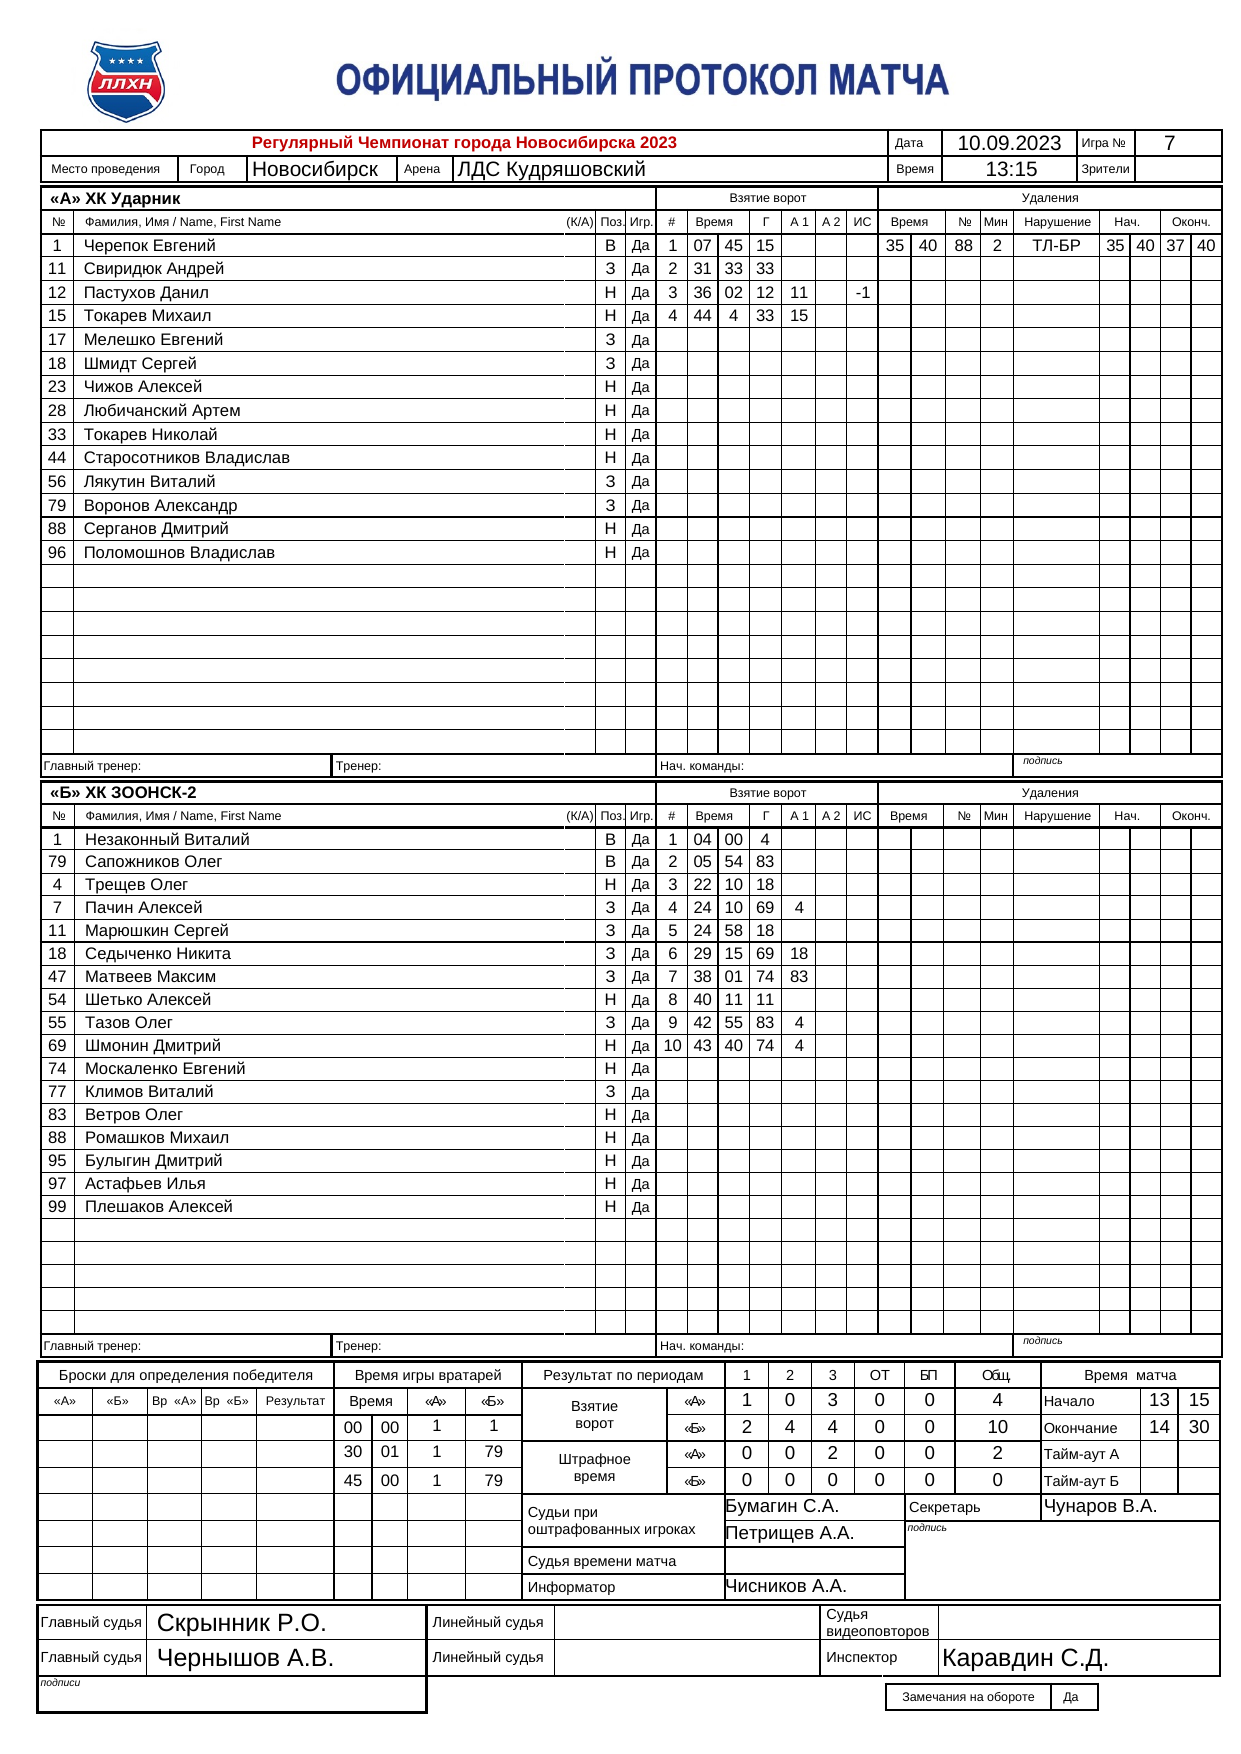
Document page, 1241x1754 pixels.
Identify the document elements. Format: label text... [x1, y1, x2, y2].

table_cell 33 [719, 257, 749, 280]
table_cell 2 [657, 850, 687, 872]
table_cell 13:15 [943, 157, 1076, 181]
table_cell [565, 1288, 595, 1310]
table_cell 44 [42, 446, 73, 469]
table_cell [847, 446, 877, 469]
table_cell [912, 1127, 943, 1149]
table_cell [1131, 920, 1160, 941]
table_cell [466, 1574, 521, 1599]
table_cell 1 [466, 1416, 521, 1440]
table_cell [1131, 966, 1160, 987]
table_cell [847, 636, 877, 658]
table_cell [1192, 1081, 1221, 1103]
table_cell [1014, 636, 1099, 658]
table_cell [750, 518, 781, 540]
table_cell 0 [769, 1468, 811, 1493]
table_cell [1131, 305, 1160, 327]
table_cell [912, 1104, 943, 1126]
table_cell [1131, 943, 1160, 964]
table_cell 2 [812, 1442, 854, 1467]
table_cell [719, 636, 749, 658]
table_cell Да [626, 1173, 655, 1195]
table_cell [782, 683, 815, 706]
table_cell 95 [42, 1150, 74, 1172]
table_cell [816, 588, 846, 611]
table_cell [42, 1288, 74, 1310]
table_cell 3 [657, 281, 687, 303]
table_cell (К/А) [565, 805, 595, 826]
table_cell [816, 1173, 846, 1195]
table_cell [912, 1219, 943, 1241]
table_cell [148, 1574, 201, 1599]
table_cell [719, 683, 749, 706]
table_cell 35 [879, 235, 910, 256]
table_cell [981, 494, 1013, 516]
table_cell [39, 1494, 92, 1520]
table_cell [1192, 399, 1221, 422]
table_cell [879, 612, 910, 634]
table_cell [944, 1012, 980, 1033]
table_cell Время [879, 805, 943, 826]
table_cell [847, 659, 877, 682]
table_cell [847, 1219, 877, 1241]
table_cell [1014, 707, 1099, 729]
table_cell [912, 707, 945, 729]
table_cell [565, 1265, 595, 1287]
table_cell # [657, 211, 687, 233]
table_cell [1141, 1468, 1177, 1493]
table_cell Оконч. [1161, 805, 1221, 826]
table_cell Н [596, 541, 625, 564]
table_cell 0 [905, 1389, 954, 1413]
table_cell [981, 874, 1013, 895]
table_cell [1192, 896, 1221, 918]
table_cell [719, 588, 749, 611]
table_cell [944, 1265, 980, 1287]
table_cell [816, 1104, 846, 1126]
table_cell [879, 541, 910, 564]
table_cell 0 [905, 1468, 954, 1493]
table_cell [1192, 1127, 1221, 1149]
table_cell [816, 989, 846, 1011]
table_cell 56 [42, 470, 73, 493]
table_cell [565, 1012, 595, 1033]
table_cell 11 [782, 281, 815, 303]
table_cell [1014, 588, 1099, 611]
table_cell 69 [750, 896, 781, 918]
table_cell [39, 1521, 92, 1546]
table_cell [912, 1150, 943, 1172]
table_header Броски для определения победителя [39, 1363, 333, 1387]
table_cell [1161, 920, 1190, 941]
table_cell [816, 470, 846, 493]
table_cell [1161, 1265, 1190, 1287]
picture [5, 28, 1179, 129]
table_cell [148, 1494, 201, 1520]
table_cell Ромашков Михаил [75, 1127, 564, 1149]
table_cell [816, 235, 846, 256]
table_cell Марюшкин Сергей [75, 920, 564, 941]
table_cell [719, 352, 749, 374]
table_cell [1161, 1311, 1190, 1333]
table_cell [657, 376, 687, 398]
table_cell Бумагин С.А. [726, 1495, 904, 1520]
table_cell [879, 376, 910, 398]
table_cell [782, 707, 815, 729]
table_cell Трещев Олег [75, 874, 564, 895]
table_cell [981, 541, 1013, 564]
table_cell [565, 1081, 595, 1103]
table_cell [1131, 1012, 1160, 1033]
table_cell [879, 588, 910, 611]
table_cell [750, 1104, 781, 1126]
table_cell [981, 1058, 1013, 1079]
table_cell Пастухов Данил [74, 281, 564, 303]
table_cell [726, 1548, 904, 1573]
table_cell [1100, 920, 1129, 941]
table_cell [879, 896, 910, 918]
table_cell [981, 989, 1013, 1011]
table_cell [1192, 494, 1221, 516]
table_cell [1192, 423, 1221, 445]
table_cell 0 [769, 1389, 811, 1413]
table_cell [719, 470, 749, 493]
table_cell [879, 1173, 910, 1195]
table_cell [39, 1416, 92, 1440]
table_cell [1131, 612, 1160, 634]
table_cell [847, 896, 877, 918]
table_cell [816, 920, 846, 941]
table_cell [912, 943, 943, 964]
table_cell [782, 1196, 815, 1218]
table_cell [847, 1311, 877, 1333]
table_cell [1131, 281, 1160, 303]
table_cell [408, 1547, 465, 1573]
table_cell [981, 423, 1013, 445]
table_cell [148, 1468, 201, 1493]
table_cell [75, 1311, 564, 1333]
table_cell [1131, 730, 1160, 753]
table_cell [879, 1127, 910, 1149]
table_cell 74 [750, 1035, 781, 1057]
table_cell [782, 423, 815, 445]
table_cell [657, 399, 687, 422]
table_cell [816, 518, 846, 540]
table_cell [847, 518, 877, 540]
table_cell Старосотников Владислав [74, 446, 564, 469]
table_cell [750, 328, 781, 351]
table_cell [1161, 612, 1190, 634]
table_cell [847, 1127, 877, 1149]
table_cell Да [626, 1012, 655, 1033]
table_header 2 [769, 1363, 811, 1387]
table_cell [1014, 446, 1099, 469]
table_cell Да [626, 470, 655, 493]
table_cell Нач. [1100, 211, 1160, 233]
table_cell [946, 328, 980, 351]
table_cell № [944, 805, 980, 826]
table_cell 88 [42, 518, 73, 540]
table_header Время игры вратарей [335, 1363, 521, 1387]
table_cell [688, 1311, 717, 1333]
table_cell [93, 1521, 147, 1546]
table_cell [750, 423, 781, 445]
table_cell [1014, 1265, 1099, 1287]
table_cell [847, 352, 877, 374]
table_cell [782, 1173, 815, 1195]
table_cell 74 [750, 966, 781, 987]
table_cell [816, 494, 846, 516]
table_cell З [596, 943, 625, 964]
table_cell [1192, 850, 1221, 872]
table_cell [946, 683, 980, 706]
table_cell [1100, 707, 1129, 729]
table_cell [688, 636, 717, 658]
table_cell 29 [688, 943, 717, 964]
table_cell [202, 1468, 256, 1493]
table_cell 45 [335, 1468, 371, 1493]
table_cell 35 [1100, 235, 1129, 256]
table_cell [1014, 1058, 1099, 1079]
table_cell [1192, 1150, 1221, 1172]
table_cell [944, 896, 980, 918]
table_cell Да [626, 352, 655, 374]
table_header БП [905, 1363, 954, 1387]
table_cell [847, 399, 877, 422]
table_cell ТЛ-БР [1014, 235, 1099, 256]
table_cell [596, 1242, 625, 1264]
table_cell [847, 541, 877, 564]
table_cell [946, 352, 980, 374]
table_cell [782, 518, 815, 540]
table_cell [816, 829, 846, 849]
table_cell [1161, 588, 1190, 611]
table_cell Время [688, 805, 749, 826]
table_cell 05 [688, 850, 717, 872]
table_cell [1161, 966, 1190, 987]
table_cell [42, 1219, 74, 1241]
table_cell [981, 1127, 1013, 1149]
table_cell 54 [42, 989, 74, 1011]
table_cell [75, 1242, 564, 1264]
table_cell 2 [657, 257, 687, 280]
table_cell 11 [42, 920, 74, 941]
table_cell А 1 [782, 805, 815, 826]
table_cell [847, 966, 877, 987]
table_cell 4 [782, 1012, 815, 1033]
table_cell [879, 423, 910, 445]
table_cell [946, 565, 980, 587]
table_cell [75, 1288, 564, 1310]
table_cell 14 [1141, 1415, 1177, 1440]
table_cell [596, 707, 625, 729]
table_cell [782, 1127, 815, 1149]
table_cell [657, 1265, 687, 1287]
table_cell [257, 1441, 333, 1467]
table_cell [1161, 989, 1190, 1011]
table_cell [912, 494, 945, 516]
table_cell [879, 989, 910, 1011]
table_cell [626, 588, 655, 611]
table_cell [657, 730, 687, 753]
table_cell А 2 [816, 805, 846, 826]
table_cell [1131, 1173, 1160, 1195]
table_cell [912, 1196, 943, 1218]
table_cell 40 [912, 235, 945, 256]
table_cell [688, 1127, 717, 1149]
table_cell 42 [688, 1012, 717, 1033]
table_cell [847, 1081, 877, 1103]
table_cell Воронов Александр [74, 494, 564, 516]
table_cell [1100, 376, 1129, 398]
table_cell Седыченко Никита [75, 943, 564, 964]
table_cell [1100, 1058, 1129, 1079]
table_cell [74, 683, 564, 706]
table_cell [944, 874, 980, 895]
table_cell [1014, 730, 1099, 753]
table_cell [879, 1265, 910, 1287]
table_header ОТ [855, 1363, 904, 1387]
table_cell 02 [719, 281, 749, 303]
table_cell [912, 966, 943, 987]
table_cell [912, 446, 945, 469]
table_cell [981, 352, 1013, 374]
table_cell 83 [42, 1104, 74, 1126]
table_cell [1100, 257, 1129, 280]
table_cell 36 [688, 281, 717, 303]
table_cell Нарушение [1014, 211, 1099, 233]
table_cell [782, 612, 815, 634]
table_cell Фамилия, Имя / Name, First Name [74, 211, 565, 233]
table_cell Лякутин Виталий [74, 470, 564, 493]
table_cell [1161, 1081, 1190, 1103]
table_cell Да [626, 1035, 655, 1057]
table_cell [782, 1265, 815, 1287]
table_cell [1100, 494, 1129, 516]
table_cell [373, 1547, 407, 1573]
table_cell [847, 874, 877, 895]
table_cell 18 [750, 920, 781, 941]
table_cell 00 [373, 1468, 407, 1493]
table_cell [981, 659, 1013, 682]
table_cell [912, 423, 945, 445]
table_cell [912, 829, 943, 849]
table_cell [565, 1127, 595, 1149]
table_cell [565, 305, 595, 327]
table_cell 1 [408, 1468, 465, 1493]
table_cell [1014, 1127, 1099, 1149]
table_cell [1100, 1242, 1129, 1264]
table_cell [1192, 1196, 1221, 1218]
table_cell 17 [42, 328, 73, 351]
table_cell [816, 423, 846, 445]
table_cell [74, 659, 564, 682]
table_cell ИС [847, 211, 877, 233]
table_cell [626, 636, 655, 658]
table_cell [981, 636, 1013, 658]
table_cell [1141, 1441, 1177, 1467]
table_cell [981, 446, 1013, 469]
table_cell [1131, 1288, 1160, 1310]
table_cell [750, 636, 781, 658]
table_cell [944, 1104, 980, 1126]
table_cell [1161, 328, 1190, 351]
table_cell [816, 541, 846, 564]
table_cell Результат [257, 1389, 333, 1413]
table_cell 01 [719, 966, 749, 987]
table_cell 15 [42, 305, 73, 327]
table_cell [1161, 1288, 1190, 1310]
table_cell [1161, 943, 1190, 964]
table_cell Черепок Евгений [74, 235, 564, 256]
table_cell [1131, 1035, 1160, 1057]
table_cell [1192, 612, 1221, 634]
table_cell [1100, 446, 1129, 469]
table_cell [75, 1219, 564, 1241]
table_cell [946, 707, 980, 729]
table_cell [879, 920, 910, 941]
table_cell [565, 707, 595, 729]
table_cell [42, 612, 73, 634]
table_cell [944, 1127, 980, 1149]
table_cell [565, 1311, 595, 1333]
table_cell [847, 423, 877, 445]
table_cell [1192, 829, 1221, 849]
table_cell [912, 565, 945, 587]
table_cell [1192, 920, 1221, 941]
table_cell [1100, 281, 1129, 303]
table_cell Да [626, 399, 655, 422]
table_cell [816, 1288, 846, 1310]
table_cell № [42, 211, 73, 233]
table_cell [257, 1521, 333, 1546]
table_cell [1161, 850, 1190, 872]
table_cell Время [879, 211, 945, 233]
table_cell [879, 874, 910, 895]
table_cell Время [335, 1389, 407, 1413]
table_cell [879, 850, 910, 872]
table_cell [1161, 518, 1190, 540]
table_cell [981, 518, 1013, 540]
table_cell [816, 966, 846, 987]
table_cell [1100, 565, 1129, 587]
table_cell [1161, 1058, 1190, 1079]
table_cell [946, 541, 980, 564]
table_cell «Б» [668, 1468, 724, 1493]
table_cell [565, 659, 595, 682]
table_cell [1100, 1288, 1129, 1310]
table_cell [93, 1468, 147, 1493]
table_cell 07 [688, 235, 717, 256]
table_cell [626, 683, 655, 706]
table_cell [688, 1058, 717, 1079]
table_cell [750, 612, 781, 634]
table_cell 15 [1179, 1389, 1219, 1413]
table_cell [1014, 1012, 1099, 1033]
table_cell 0 [855, 1389, 904, 1413]
table_cell [657, 328, 687, 351]
table_cell [1192, 707, 1221, 729]
table_cell [1100, 1035, 1129, 1057]
table_cell [816, 850, 846, 872]
table_cell [912, 1242, 943, 1264]
table_cell [1192, 376, 1221, 398]
table_cell Н [596, 874, 625, 895]
table_cell Ветров Олег [75, 1104, 564, 1126]
table_cell [335, 1521, 371, 1546]
table_cell 9 [657, 1012, 687, 1033]
table_cell Шмонин Дмитрий [75, 1035, 564, 1057]
table_cell [466, 1547, 521, 1573]
table_cell [657, 1081, 687, 1103]
table_cell Шетько Алексей [75, 989, 564, 1011]
table_cell [1014, 494, 1099, 516]
table_cell -1 [847, 281, 877, 303]
table_cell [981, 399, 1013, 422]
table_cell 0 [769, 1442, 811, 1467]
table_cell [981, 565, 1013, 587]
table_cell [626, 707, 655, 729]
table_cell [1161, 281, 1190, 303]
table_cell Арена [398, 157, 452, 181]
table_cell [1161, 1150, 1190, 1172]
table_cell [912, 1012, 943, 1033]
table_cell [74, 565, 564, 587]
table_cell [879, 328, 910, 351]
table_cell [688, 494, 717, 516]
table_cell [750, 1058, 781, 1079]
table_cell 7 [657, 966, 687, 987]
table_cell [879, 707, 910, 729]
table_cell [782, 446, 815, 469]
table_cell [257, 1416, 333, 1440]
table_cell [782, 470, 815, 493]
table_cell [782, 235, 815, 256]
table_cell [719, 1288, 749, 1310]
table_cell [1131, 1104, 1160, 1126]
table_cell 40 [1131, 235, 1160, 256]
table_cell 0 [905, 1442, 954, 1467]
table_cell Да [626, 920, 655, 941]
table_cell [565, 1058, 595, 1079]
table_header «Б» ХК ЗООНСК-2 [42, 783, 655, 803]
table_cell [1100, 659, 1129, 682]
table_cell [39, 1547, 92, 1573]
table_cell [981, 1173, 1013, 1195]
table_cell 30 [335, 1441, 371, 1467]
table_cell [1014, 1173, 1099, 1195]
table_cell [1131, 683, 1160, 706]
table_cell Город [179, 157, 246, 181]
table_cell [1192, 352, 1221, 374]
table_cell [1192, 1035, 1221, 1057]
table_cell [42, 588, 73, 611]
table_cell [719, 1104, 749, 1126]
table_cell [688, 1219, 717, 1241]
table_cell [688, 707, 717, 729]
table_cell [782, 1288, 815, 1310]
table_cell [1131, 1196, 1160, 1218]
table_cell [847, 1035, 877, 1057]
table_cell [596, 636, 625, 658]
table_cell [719, 1311, 749, 1333]
table_cell 38 [688, 966, 717, 987]
table_cell [912, 399, 945, 422]
table_cell [719, 1265, 749, 1287]
table_cell 0 [855, 1468, 904, 1493]
table_cell [1192, 989, 1221, 1011]
table_cell [1192, 1265, 1221, 1287]
table_cell 00 [335, 1416, 371, 1440]
table_cell [816, 1012, 846, 1033]
table_cell Г [750, 211, 781, 233]
table_cell [750, 494, 781, 516]
table_cell Да [626, 966, 655, 987]
table_cell [750, 1127, 781, 1149]
table_cell [750, 1265, 781, 1287]
table_cell [782, 328, 815, 351]
table_cell 15 [782, 305, 815, 327]
table_cell [688, 1265, 717, 1287]
table_cell [565, 943, 595, 964]
table_cell Главный тренер: [42, 1335, 330, 1356]
table_header Результат по периодам [523, 1363, 724, 1387]
table_cell [912, 305, 945, 327]
table_cell Скрынник Р.О. [147, 1606, 425, 1639]
table_cell Зрители [1078, 157, 1134, 181]
table_cell [1161, 1012, 1190, 1033]
table_cell Н [596, 518, 625, 540]
table_cell [1131, 352, 1160, 374]
table_cell [981, 966, 1013, 987]
table_cell [688, 352, 717, 374]
table_cell [565, 730, 595, 753]
table_cell [42, 1265, 74, 1287]
table_cell [565, 235, 595, 256]
table_cell [912, 989, 943, 1011]
table_cell [782, 636, 815, 658]
table_cell подписи [39, 1677, 425, 1711]
table_cell [657, 683, 687, 706]
table_cell З [596, 1012, 625, 1033]
table_cell [944, 1150, 980, 1172]
table_cell [202, 1441, 256, 1467]
table_cell [555, 1640, 819, 1675]
table_cell [688, 1196, 717, 1218]
table_cell 79 [42, 850, 74, 872]
table_cell [1131, 636, 1160, 658]
table_cell «Б » [466, 1389, 521, 1413]
table_cell [1100, 1012, 1129, 1033]
table_cell [565, 920, 595, 941]
table_cell [981, 588, 1013, 611]
table_cell [1192, 659, 1221, 682]
table_cell [946, 518, 980, 540]
table_cell [596, 730, 625, 753]
table_cell [148, 1441, 201, 1467]
table_cell [912, 896, 943, 918]
table_cell [750, 730, 781, 753]
table_cell Да [626, 1196, 655, 1218]
table_cell [847, 376, 877, 398]
table_cell З [596, 470, 625, 493]
table_cell [816, 1081, 846, 1103]
table_cell [657, 541, 687, 564]
table_cell [944, 1058, 980, 1079]
table_cell [1131, 376, 1160, 398]
table_cell [565, 1219, 595, 1241]
table_cell [944, 1035, 980, 1057]
table_cell Линейный судья [428, 1606, 554, 1639]
table_cell [565, 423, 595, 445]
table_cell 5 [657, 920, 687, 941]
table_cell 0 [812, 1468, 854, 1493]
table_cell Незаконный Виталий [75, 829, 564, 849]
table_header 7 [1136, 131, 1221, 155]
table_cell [688, 1288, 717, 1310]
table_cell Оконч. [1161, 211, 1221, 233]
table_cell [202, 1494, 256, 1520]
table_cell 24 [688, 896, 717, 918]
table_cell [879, 446, 910, 469]
table_cell Чижов Алексей [74, 376, 564, 398]
table_cell [981, 850, 1013, 872]
table_cell [565, 829, 595, 849]
table_cell [1192, 1288, 1221, 1310]
table_cell А 1 [782, 211, 815, 233]
table_cell [1131, 1127, 1160, 1149]
table_cell [879, 470, 910, 493]
table_cell 4 [956, 1389, 1040, 1413]
table_cell [626, 1242, 655, 1264]
table_cell [626, 612, 655, 634]
table_cell [879, 730, 910, 753]
table_cell «А» [668, 1389, 724, 1413]
table_cell [657, 1127, 687, 1149]
table_cell [719, 1219, 749, 1241]
table_cell [1131, 1081, 1160, 1103]
table_cell Любичанский Артем [74, 399, 564, 422]
table_cell Начало [1042, 1389, 1140, 1413]
table_cell [816, 376, 846, 398]
table_cell [981, 920, 1013, 941]
table_cell [879, 1150, 910, 1172]
table_cell [981, 305, 1013, 327]
table_cell [847, 850, 877, 872]
table_cell [944, 1288, 980, 1310]
table_cell [1192, 257, 1221, 280]
table_cell [1014, 1150, 1099, 1172]
table_cell [847, 707, 877, 729]
table_cell Н [596, 446, 625, 469]
table_cell [912, 683, 945, 706]
table_cell [719, 1173, 749, 1195]
table_cell [981, 1035, 1013, 1057]
table_cell [981, 470, 1013, 493]
table_cell [1161, 1035, 1190, 1057]
table_cell [816, 683, 846, 706]
table_cell [883, 1677, 1220, 1681]
table_cell [719, 423, 749, 445]
table_header Игра № [1078, 131, 1134, 155]
table_cell [42, 1311, 74, 1333]
table_cell Н [596, 399, 625, 422]
table_cell [981, 1242, 1013, 1264]
table_cell 23 [42, 376, 73, 398]
table_cell [657, 1058, 687, 1079]
table_cell [750, 352, 781, 374]
table_cell [912, 257, 945, 280]
table_cell [782, 920, 815, 941]
table_cell [565, 446, 595, 469]
table_cell Мин [981, 211, 1013, 233]
table_cell [1161, 541, 1190, 564]
table_cell [657, 423, 687, 445]
table_cell [750, 1219, 781, 1241]
table_cell Фамилия, Имя / Name, First Name [75, 805, 565, 826]
table_cell 1 [726, 1389, 768, 1413]
table_cell [688, 1081, 717, 1103]
table_cell 4 [782, 1035, 815, 1057]
table_cell [981, 896, 1013, 918]
table_cell В [596, 829, 625, 849]
table_cell Судьи при оштрафованных игроках [523, 1495, 724, 1546]
table_cell [912, 730, 945, 753]
table_cell [847, 1173, 877, 1195]
table_cell [1131, 989, 1160, 1011]
table_cell [688, 328, 717, 351]
table_cell 83 [782, 966, 815, 987]
table_cell [847, 470, 877, 493]
table_cell [688, 541, 717, 564]
table_cell подпись [1014, 1335, 1221, 1356]
table_cell [946, 636, 980, 658]
table_cell [1100, 1127, 1129, 1149]
table_cell [1014, 874, 1099, 895]
table_cell [1131, 1242, 1160, 1264]
table_cell [782, 659, 815, 682]
table_cell 4 [750, 829, 781, 849]
table_cell [1014, 943, 1099, 964]
table_cell Взятие ворот [523, 1389, 666, 1440]
table_cell 4 [657, 305, 687, 327]
table_header Да [1052, 1685, 1097, 1709]
table_cell 12 [750, 281, 781, 303]
table_cell Астафьев Илья [75, 1173, 564, 1195]
table_cell [148, 1547, 201, 1573]
table_cell [657, 588, 687, 611]
table_cell № [42, 805, 74, 826]
table_cell [1192, 281, 1221, 303]
table_cell [1161, 1173, 1190, 1195]
table_cell [912, 352, 945, 374]
table_cell 28 [42, 399, 73, 422]
table_cell [1131, 1058, 1160, 1079]
table_cell [1161, 659, 1190, 682]
table_cell [879, 352, 910, 374]
table_cell [626, 1265, 655, 1287]
table_cell [688, 683, 717, 706]
table_cell 3 [812, 1389, 854, 1413]
table_cell [93, 1574, 147, 1599]
table_cell [847, 683, 877, 706]
table_cell [782, 874, 815, 895]
table_cell Н [596, 1127, 625, 1149]
table_cell [42, 659, 73, 682]
table_header Взятие ворот [657, 783, 877, 803]
table_cell 10 [956, 1415, 1040, 1440]
table_cell [847, 920, 877, 941]
table_cell 4 [769, 1415, 811, 1440]
table_cell 88 [946, 235, 980, 256]
table_cell [912, 659, 945, 682]
table_cell [879, 565, 910, 587]
table_cell 47 [42, 966, 74, 987]
table_cell [946, 588, 980, 611]
table_cell [719, 659, 749, 682]
table_cell [912, 281, 945, 303]
table_cell Секретарь [906, 1495, 1040, 1520]
table_cell [816, 659, 846, 682]
table_cell [688, 423, 717, 445]
table_cell 00 [373, 1416, 407, 1440]
table_cell З [596, 920, 625, 941]
table_cell Булыгин Дмитрий [75, 1150, 564, 1172]
table_cell [1100, 636, 1129, 658]
table_cell [879, 399, 910, 422]
table_cell [565, 1104, 595, 1126]
table_cell [565, 989, 595, 1011]
table_cell [912, 470, 945, 493]
table_cell [879, 943, 910, 964]
table_cell [719, 1127, 749, 1149]
table_cell Вр «Б» [202, 1389, 256, 1413]
table_cell Да [626, 376, 655, 398]
table_cell [1192, 446, 1221, 469]
table_cell [1131, 1219, 1160, 1241]
table_header 10.09.2023 [943, 131, 1076, 155]
table_cell 10 [657, 1035, 687, 1057]
table_cell [782, 565, 815, 587]
table_cell [782, 1081, 815, 1103]
table_cell [981, 1150, 1013, 1172]
table_cell [565, 1242, 595, 1264]
table_cell [1161, 257, 1190, 280]
table_cell [1192, 874, 1221, 895]
table_cell [816, 446, 846, 469]
table_cell [657, 1242, 687, 1264]
table_cell [946, 399, 980, 422]
table_cell [879, 281, 910, 303]
table_cell [816, 1219, 846, 1241]
table_cell 18 [782, 943, 815, 964]
table_cell [1192, 1311, 1221, 1333]
table_cell [719, 446, 749, 469]
table_cell 1 [657, 829, 687, 849]
table_cell [912, 588, 945, 611]
table_cell [912, 1288, 943, 1310]
table_cell [657, 707, 687, 729]
table_cell З [596, 352, 625, 374]
table_cell А 2 [816, 211, 846, 233]
table_cell Да [626, 829, 655, 849]
table_cell [565, 518, 595, 540]
table_cell [847, 1288, 877, 1310]
table_cell [1192, 541, 1221, 564]
table_cell [719, 612, 749, 634]
table_cell [847, 1265, 877, 1287]
table_cell Поз. [596, 211, 625, 233]
table_cell [626, 659, 655, 682]
table_cell 96 [42, 541, 73, 564]
table_cell [257, 1468, 333, 1493]
table_cell [657, 1196, 687, 1218]
table_cell № [946, 211, 980, 233]
table_cell [1100, 989, 1129, 1011]
table_cell [688, 470, 717, 493]
table_cell [1100, 541, 1129, 564]
table_cell [847, 730, 877, 753]
table_cell [981, 1288, 1013, 1310]
table_cell [1131, 423, 1160, 445]
table_cell [1100, 829, 1129, 849]
table_cell [565, 1035, 595, 1057]
table_cell «Б» [93, 1389, 147, 1413]
table_cell 13 [1141, 1389, 1177, 1413]
table_cell [1100, 730, 1129, 753]
table_cell 44 [688, 305, 717, 327]
table_cell [596, 612, 625, 634]
table_cell [42, 636, 73, 658]
table_cell [1131, 328, 1160, 351]
table_cell Да [626, 281, 655, 303]
table_cell [1192, 305, 1221, 327]
table_cell подпись [906, 1522, 1219, 1599]
table_cell 12 [42, 281, 73, 303]
table_cell [816, 1242, 846, 1264]
table_cell [1192, 1058, 1221, 1079]
table_cell [74, 707, 564, 729]
table_cell [335, 1547, 371, 1573]
table_cell [1014, 659, 1099, 682]
table_cell [1131, 399, 1160, 422]
table_cell [1100, 850, 1129, 872]
table_cell 0 [726, 1442, 768, 1467]
table_cell [816, 1311, 846, 1333]
table_cell [1179, 1468, 1219, 1493]
table_cell [944, 1219, 980, 1241]
table_cell 69 [750, 943, 781, 964]
table_cell В [596, 850, 625, 872]
table_cell Да [626, 257, 655, 280]
table_cell 1 [42, 829, 74, 849]
table_cell [816, 565, 846, 587]
table_cell 0 [855, 1442, 904, 1467]
table_cell 43 [688, 1035, 717, 1057]
table_cell Да [626, 874, 655, 895]
table_cell [74, 612, 564, 634]
table_cell [912, 920, 943, 941]
table_cell Токарев Николай [74, 423, 564, 445]
table_cell [565, 636, 595, 658]
table_cell [657, 1288, 687, 1310]
table_cell [847, 1196, 877, 1218]
table_cell [981, 376, 1013, 398]
table_cell [912, 636, 945, 658]
table_cell 45 [719, 235, 749, 256]
table_cell [719, 1242, 749, 1264]
table_cell [981, 1196, 1013, 1218]
table_cell [657, 659, 687, 682]
table_cell [912, 376, 945, 398]
table_cell [1131, 541, 1160, 564]
table_cell [782, 588, 815, 611]
table_cell [750, 399, 781, 422]
table_cell [1100, 943, 1129, 964]
table_cell [1192, 636, 1221, 658]
table_cell [373, 1521, 407, 1546]
table_cell 0 [855, 1415, 904, 1440]
table_cell # [657, 805, 687, 826]
table_cell [202, 1547, 256, 1573]
table_cell подпись [1014, 755, 1221, 776]
table_cell [1192, 1219, 1221, 1241]
table_cell [944, 943, 980, 964]
table_cell [816, 1265, 846, 1287]
table_cell [596, 588, 625, 611]
table_cell 1 [42, 235, 73, 256]
table_cell [1014, 305, 1099, 327]
table_cell [555, 1606, 819, 1639]
table_cell [1161, 829, 1190, 849]
table_cell [565, 328, 595, 351]
table_header Взятие ворот [657, 188, 877, 209]
table_cell [1014, 920, 1099, 941]
table_cell [688, 1242, 717, 1264]
table_cell [1192, 683, 1221, 706]
table_cell [816, 1150, 846, 1172]
table_cell [847, 1104, 877, 1126]
table_cell Мелешко Евгений [74, 328, 564, 351]
table_cell [1131, 1150, 1160, 1172]
table_cell [688, 446, 717, 469]
table_cell «А» [39, 1389, 92, 1413]
table_cell 2 [726, 1415, 768, 1440]
table_cell [1192, 1104, 1221, 1126]
table_cell [42, 683, 73, 706]
table_cell [688, 565, 717, 587]
table_cell [847, 588, 877, 611]
table_cell [688, 399, 717, 422]
table_cell [626, 1311, 655, 1333]
table_cell [944, 920, 980, 941]
table_cell [847, 328, 877, 351]
table_cell Да [626, 850, 655, 872]
table_cell Да [626, 235, 655, 256]
table_cell [879, 1288, 910, 1310]
table_cell [981, 707, 1013, 729]
table_cell [565, 376, 595, 398]
table_cell [1014, 352, 1099, 374]
table_cell З [596, 257, 625, 280]
table_cell Чунаров В.А. [1042, 1495, 1219, 1520]
table_cell [1014, 518, 1099, 540]
table_cell [750, 1081, 781, 1103]
table_cell [75, 1265, 564, 1287]
table_cell 4 [782, 896, 815, 918]
table_cell [657, 612, 687, 634]
table_cell [912, 850, 943, 872]
table_cell [565, 874, 595, 895]
table_cell [565, 470, 595, 493]
table_cell [1100, 1081, 1129, 1103]
table_cell 4 [719, 305, 749, 327]
table_cell [626, 730, 655, 753]
table_cell 30 [1179, 1415, 1219, 1440]
table_cell [565, 1173, 595, 1195]
table_cell [946, 423, 980, 445]
table_cell [1192, 565, 1221, 587]
table_cell 2 [956, 1442, 1040, 1467]
table_cell [688, 518, 717, 540]
table_cell [719, 1081, 749, 1103]
table_cell 0 [956, 1468, 1040, 1493]
table_cell [1161, 565, 1190, 587]
table_cell [912, 1173, 943, 1195]
table_cell Время [688, 211, 749, 233]
table_cell [879, 966, 910, 987]
table_cell [1014, 683, 1099, 706]
table_cell [782, 352, 815, 374]
table_cell «А» [668, 1442, 724, 1467]
table_cell [782, 829, 815, 849]
table_cell [782, 541, 815, 564]
table_cell [565, 896, 595, 918]
table_cell Матвеев Максим [75, 966, 564, 987]
table_cell [657, 352, 687, 374]
table_cell [1014, 850, 1099, 872]
table_cell [1014, 257, 1099, 280]
table_cell [626, 1288, 655, 1310]
table_cell [688, 730, 717, 753]
table_cell [816, 874, 846, 895]
table_cell [847, 1150, 877, 1172]
table_cell Игр. [626, 805, 655, 826]
table_cell [750, 1242, 781, 1264]
table_cell [750, 446, 781, 469]
table_cell [257, 1547, 333, 1573]
table_cell 0 [905, 1415, 954, 1440]
table_cell [565, 1196, 595, 1218]
table_cell [1192, 730, 1221, 753]
table_cell 4 [657, 896, 687, 918]
table_cell [74, 730, 564, 753]
table_cell [1014, 423, 1099, 445]
table_cell [1100, 966, 1129, 987]
table_cell [1100, 1150, 1129, 1172]
table_cell [879, 518, 910, 540]
table_cell [782, 730, 815, 753]
table_cell [1100, 896, 1129, 918]
table_cell [1100, 874, 1129, 895]
table_cell Да [626, 494, 655, 516]
table_cell [1161, 399, 1190, 422]
table_cell [946, 446, 980, 469]
table_cell Н [596, 989, 625, 1011]
table_cell [946, 730, 980, 753]
table_cell [944, 1196, 980, 1218]
table_cell [1131, 494, 1160, 516]
table_cell Г [750, 805, 781, 826]
table_cell [879, 1242, 910, 1264]
table_cell ИС [847, 805, 877, 826]
table_cell 2 [981, 235, 1013, 256]
table_cell [847, 235, 877, 256]
table_cell [1161, 636, 1190, 658]
table_cell [1014, 1104, 1099, 1126]
table_cell [946, 281, 980, 303]
table_cell [1100, 518, 1129, 540]
table_cell [939, 1606, 1219, 1639]
table_cell [408, 1521, 465, 1546]
table_cell Да [626, 1058, 655, 1079]
table_cell [750, 376, 781, 398]
table_cell [750, 707, 781, 729]
table_cell [1100, 470, 1129, 493]
table_cell Н [596, 1058, 625, 1079]
table_cell Да [626, 541, 655, 564]
table_cell [688, 612, 717, 634]
table_cell Новосибирск [248, 157, 396, 181]
table_cell 33 [750, 257, 781, 280]
table_cell [719, 494, 749, 516]
table_cell [750, 1311, 781, 1333]
table_cell [1014, 470, 1099, 493]
table_cell [981, 328, 1013, 351]
table_cell Чисников А.А. [726, 1575, 904, 1599]
table_cell 11 [719, 989, 749, 1011]
table_cell ЛДС Кудряшовский [454, 157, 887, 181]
table_cell (К/А) [565, 211, 595, 233]
table_cell Главный судья [39, 1606, 146, 1639]
table_cell [847, 1242, 877, 1264]
table_cell [688, 1150, 717, 1172]
table_cell [816, 257, 846, 280]
table_cell 55 [719, 1012, 749, 1033]
table_cell [1161, 494, 1190, 516]
table_cell Н [596, 423, 625, 445]
table_cell [1131, 257, 1160, 280]
table_cell 74 [42, 1058, 74, 1079]
table_cell [202, 1574, 256, 1599]
table_cell Москаленко Евгений [75, 1058, 564, 1079]
table_cell [912, 1311, 943, 1333]
table_cell [981, 281, 1013, 303]
table_header Удаления [879, 188, 1221, 209]
table_cell [816, 399, 846, 422]
table_cell [719, 518, 749, 540]
table_cell [1014, 1242, 1099, 1264]
table_cell 4 [42, 874, 74, 895]
table_cell [782, 1242, 815, 1264]
table_cell [719, 1196, 749, 1218]
table_cell [1192, 966, 1221, 987]
table_cell [1131, 518, 1160, 540]
table_cell [816, 1196, 846, 1218]
table_cell [1100, 1196, 1129, 1218]
table_cell [847, 257, 877, 280]
table_cell Н [596, 376, 625, 398]
table_cell [1100, 1104, 1129, 1126]
table_header Время матча [1042, 1363, 1219, 1387]
table_cell [565, 541, 595, 564]
table_cell 40 [688, 989, 717, 1011]
table_cell [981, 1265, 1013, 1287]
table_cell [657, 1150, 687, 1172]
table_cell Н [596, 1150, 625, 1172]
table_cell [816, 896, 846, 918]
table_cell [782, 257, 815, 280]
table_cell [42, 730, 73, 753]
table_cell [565, 612, 595, 634]
table_cell [565, 1150, 595, 1172]
table_cell [719, 328, 749, 351]
table_header Замечания на обороте [887, 1685, 1050, 1709]
table_cell Место проведения [42, 157, 177, 181]
table_cell Токарев Михаил [74, 305, 564, 327]
table_cell [816, 636, 846, 658]
table_cell [657, 1173, 687, 1195]
table_cell [719, 707, 749, 729]
table_cell [816, 730, 846, 753]
table_cell [912, 541, 945, 564]
table_cell [373, 1574, 407, 1599]
table_cell 10 [719, 896, 749, 918]
table_cell 01 [373, 1441, 407, 1467]
table_cell [879, 636, 910, 658]
table_cell [750, 659, 781, 682]
table_cell [1131, 1265, 1160, 1287]
table_cell Вр «А» [148, 1389, 201, 1413]
table_cell Мин [981, 805, 1013, 826]
table_cell 79 [466, 1441, 521, 1467]
table_cell [596, 659, 625, 682]
table_cell Судья времени матча [523, 1548, 724, 1573]
table_cell [1192, 328, 1221, 351]
table_cell [981, 683, 1013, 706]
table_cell [1100, 328, 1129, 351]
table_cell [750, 470, 781, 493]
table_cell 31 [688, 257, 717, 280]
table_cell [879, 1035, 910, 1057]
table_cell 1 [657, 235, 687, 256]
table_header 1 [726, 1363, 768, 1387]
table_cell 18 [750, 874, 781, 895]
table_cell [408, 1574, 465, 1599]
table_cell Серганов Дмитрий [74, 518, 564, 540]
table_cell [428, 1677, 882, 1711]
table_cell [1161, 352, 1190, 374]
table_cell [879, 683, 910, 706]
table_cell [565, 399, 595, 422]
table_cell [39, 1468, 92, 1493]
table_cell [1161, 1242, 1190, 1264]
table_cell 83 [750, 1012, 781, 1033]
table_cell [719, 541, 749, 564]
table_cell [981, 1311, 1013, 1333]
table_cell [847, 305, 877, 327]
table_header Общ. [956, 1363, 1040, 1387]
table_cell [74, 636, 564, 658]
table_cell [847, 943, 877, 964]
table_header 3 [812, 1363, 854, 1387]
table_cell [816, 1035, 846, 1057]
table_cell 11 [42, 257, 73, 280]
table_cell [688, 376, 717, 398]
table_cell [1131, 588, 1160, 611]
table_cell Нач. команды: [657, 755, 1012, 776]
table_cell 99 [42, 1196, 74, 1218]
table_cell Н [596, 1196, 625, 1218]
table_cell [657, 470, 687, 493]
table_cell [1014, 896, 1099, 918]
table_cell [782, 494, 815, 516]
table_cell [1131, 874, 1160, 895]
table_cell [946, 470, 980, 493]
table_cell [1131, 446, 1160, 469]
table_cell [1014, 399, 1099, 422]
table_cell [847, 565, 877, 587]
table_cell З [596, 1081, 625, 1103]
table_header Дата [889, 131, 941, 155]
table_cell [688, 1104, 717, 1126]
table_cell Да [626, 896, 655, 918]
table_header Регулярный Чемпионат города Новосибирска 2023 [42, 131, 887, 155]
table_cell [944, 989, 980, 1011]
table_cell Шмидт Сергей [74, 352, 564, 374]
table_cell [1014, 1311, 1099, 1333]
table_cell [912, 518, 945, 540]
table_cell [1100, 683, 1129, 706]
table_cell [782, 850, 815, 872]
table_cell [565, 565, 595, 587]
table_cell [1161, 730, 1190, 753]
table_cell [1014, 328, 1099, 351]
table_cell Судья видеоповторов [821, 1606, 938, 1639]
table_cell [879, 1104, 910, 1126]
table_cell [202, 1416, 256, 1440]
table_cell Окончание [1042, 1415, 1140, 1440]
table_cell [596, 1311, 625, 1333]
table_cell [912, 612, 945, 634]
table_cell [912, 1058, 943, 1079]
table_cell Да [626, 943, 655, 964]
table_cell [946, 659, 980, 682]
table_cell [1131, 850, 1160, 872]
table_cell [1014, 1081, 1099, 1103]
table_cell [816, 352, 846, 374]
table_cell [1192, 518, 1221, 540]
table_cell [946, 376, 980, 398]
table_cell [847, 1058, 877, 1079]
table_cell Информатор [523, 1575, 724, 1599]
table_cell 69 [42, 1035, 74, 1057]
table_cell Н [596, 305, 625, 327]
table_cell 88 [42, 1127, 74, 1149]
table_cell [1192, 588, 1221, 611]
table_cell [626, 1219, 655, 1241]
table_cell [1014, 541, 1099, 564]
table_cell [657, 494, 687, 516]
table_cell [750, 1288, 781, 1310]
table_cell [719, 1058, 749, 1079]
table_cell [1131, 829, 1160, 849]
table_cell [816, 1127, 846, 1149]
table_cell [816, 305, 846, 327]
table_cell [750, 588, 781, 611]
table_cell [719, 399, 749, 422]
table_cell Чернышов А.В. [147, 1640, 425, 1675]
table_cell [1100, 399, 1129, 422]
table_cell [912, 328, 945, 351]
table_cell Плешаков Алексей [75, 1196, 564, 1218]
table_cell [879, 1012, 910, 1033]
table_cell [1161, 1219, 1190, 1241]
table_cell Да [626, 328, 655, 351]
table_cell [719, 376, 749, 398]
table_cell [1161, 1104, 1190, 1126]
table_cell [1014, 376, 1099, 398]
table_cell [1179, 1441, 1219, 1467]
table_cell Да [626, 1104, 655, 1126]
table_cell [1161, 305, 1190, 327]
table_cell З [596, 494, 625, 516]
table_cell 10 [719, 874, 749, 895]
table_cell [750, 1173, 781, 1195]
table_cell [816, 281, 846, 303]
table_cell [1161, 896, 1190, 918]
table_cell [912, 1081, 943, 1103]
table_cell [596, 1219, 625, 1241]
table_cell [981, 1081, 1013, 1103]
table_cell [719, 730, 749, 753]
table_cell [782, 376, 815, 398]
table_cell Тренер: [333, 755, 655, 776]
table_cell [565, 850, 595, 872]
table_cell [879, 1219, 910, 1241]
table_cell [879, 494, 910, 516]
table_cell [1131, 565, 1160, 587]
table_cell [816, 707, 846, 729]
table_cell [946, 494, 980, 516]
table_cell Штрафное время [523, 1442, 666, 1493]
table_cell [408, 1494, 465, 1520]
table_cell 15 [750, 235, 781, 256]
table_cell [565, 588, 595, 611]
table_cell [750, 683, 781, 706]
table_cell [879, 305, 910, 327]
table_cell [1100, 1219, 1129, 1241]
table_cell Да [626, 305, 655, 327]
table_header «А» ХК Ударник [42, 188, 655, 209]
table_cell [1014, 281, 1099, 303]
table_cell [944, 1173, 980, 1195]
table_cell [944, 1081, 980, 1103]
table_cell [93, 1494, 147, 1520]
table_cell [657, 1104, 687, 1126]
table_cell [879, 659, 910, 682]
table_cell [946, 612, 980, 634]
table_cell [981, 829, 1013, 849]
table_cell [335, 1574, 371, 1599]
table_cell [93, 1547, 147, 1573]
table_cell Линейный судья [428, 1640, 554, 1675]
table_cell [1100, 1311, 1129, 1333]
table_cell [750, 565, 781, 587]
table_cell Н [596, 1173, 625, 1195]
table_cell [565, 966, 595, 987]
table_cell [782, 1219, 815, 1241]
table_cell [657, 1219, 687, 1241]
table_cell Да [626, 1150, 655, 1172]
table_cell Климов Виталий [75, 1081, 564, 1103]
table_cell [981, 257, 1013, 280]
table_cell [657, 518, 687, 540]
table_cell З [596, 328, 625, 351]
table_cell Тазов Олег [75, 1012, 564, 1033]
table_cell [879, 1196, 910, 1218]
table_cell [42, 1242, 74, 1264]
table_cell Да [626, 1127, 655, 1149]
table_cell Тайм-аут А [1042, 1441, 1140, 1467]
table_cell [93, 1416, 147, 1440]
table_cell [879, 257, 910, 280]
table_cell [148, 1521, 201, 1546]
table_cell [1131, 470, 1160, 493]
table_cell [981, 943, 1013, 964]
table_cell [1100, 352, 1129, 374]
table_cell Да [626, 989, 655, 1011]
table_cell [944, 966, 980, 987]
table_cell [847, 612, 877, 634]
table_cell [1014, 612, 1099, 634]
table_cell [596, 1288, 625, 1310]
table_cell Поломошнов Владислав [74, 541, 564, 564]
table_cell 11 [750, 989, 781, 1011]
table_cell [750, 1150, 781, 1172]
table_cell [257, 1574, 333, 1599]
table_cell [1192, 943, 1221, 964]
table_cell [1161, 1127, 1190, 1149]
table_cell [1192, 470, 1221, 493]
table_cell [335, 1494, 371, 1520]
table_cell 40 [719, 1035, 749, 1057]
table_cell [981, 1104, 1013, 1126]
table_cell Нарушение [1014, 805, 1099, 826]
table_cell [565, 281, 595, 303]
table_cell [1100, 588, 1129, 611]
table_cell [1161, 1196, 1190, 1218]
table_cell В [596, 235, 625, 256]
table_cell [719, 1150, 749, 1172]
table_cell [39, 1441, 92, 1467]
table_cell [750, 541, 781, 564]
table_cell [981, 1012, 1013, 1033]
table_cell Петрищев А.А. [726, 1521, 904, 1546]
table_cell 15 [719, 943, 749, 964]
table_cell [1100, 423, 1129, 445]
table_cell [466, 1521, 521, 1546]
table_cell [816, 1058, 846, 1079]
table_cell 58 [719, 920, 749, 941]
table_cell [1192, 1242, 1221, 1264]
table_cell Главный тренер: [42, 755, 330, 776]
table_cell 54 [719, 850, 749, 872]
table_cell Да [626, 423, 655, 445]
table_cell [1131, 1311, 1160, 1333]
table_cell [1014, 1288, 1099, 1310]
table_cell [688, 659, 717, 682]
table_cell [912, 874, 943, 895]
table_cell [596, 683, 625, 706]
table_cell Сапожников Олег [75, 850, 564, 872]
table_cell [816, 612, 846, 634]
table_cell [1131, 659, 1160, 682]
table_cell [816, 328, 846, 351]
table_cell [816, 943, 846, 964]
table_cell 8 [657, 989, 687, 1011]
table_cell [657, 636, 687, 658]
table_cell Главный судья [39, 1640, 146, 1675]
table_cell [912, 1265, 943, 1287]
table_cell [1100, 1173, 1129, 1195]
table_cell 00 [719, 829, 749, 849]
table_cell 24 [688, 920, 717, 941]
table_cell [879, 1081, 910, 1103]
table_cell [879, 1058, 910, 1079]
table_cell [944, 850, 980, 872]
table_cell Каравдин С.Д. [939, 1640, 1219, 1675]
table_cell [1192, 1012, 1221, 1033]
table_cell З [596, 966, 625, 987]
table_cell [148, 1416, 201, 1440]
table_cell Поз. [596, 805, 625, 826]
table_cell [657, 565, 687, 587]
table_cell [847, 989, 877, 1011]
table_cell [373, 1494, 407, 1520]
table_cell Тайм-аут Б [1042, 1468, 1140, 1493]
table_cell [1099, 1682, 1220, 1711]
table_cell [946, 257, 980, 280]
table_cell [1161, 707, 1190, 729]
table_cell [750, 1196, 781, 1218]
table_cell [946, 305, 980, 327]
table_cell [1100, 612, 1129, 634]
table_cell [782, 1311, 815, 1333]
table_cell [1161, 376, 1190, 398]
table_cell 77 [42, 1081, 74, 1103]
table_cell 04 [688, 829, 717, 849]
table_cell [202, 1521, 256, 1546]
table_cell [657, 446, 687, 469]
table_cell [782, 1104, 815, 1126]
table_cell 37 [1161, 235, 1190, 256]
table_cell [657, 1311, 687, 1333]
table_cell [596, 565, 625, 587]
table_cell 1 [408, 1416, 465, 1440]
table_cell 40 [1192, 235, 1221, 256]
table_cell [257, 1494, 333, 1520]
table_cell 33 [750, 305, 781, 327]
table_cell [847, 829, 877, 849]
table_cell [782, 1058, 815, 1079]
table_cell 83 [750, 850, 781, 872]
table_cell [944, 829, 980, 849]
table_cell 0 [726, 1468, 768, 1493]
table_cell [1014, 565, 1099, 587]
table_cell [847, 494, 877, 516]
table_cell 7 [42, 896, 74, 918]
table_cell Инспектор [821, 1640, 938, 1675]
table_cell Игр. [626, 211, 655, 233]
table_cell «Б» [668, 1415, 724, 1440]
table_cell Н [596, 281, 625, 303]
table_cell [1014, 989, 1099, 1011]
table_cell Н [596, 1104, 625, 1126]
table_cell [782, 989, 815, 1011]
table_cell [981, 730, 1013, 753]
table_cell [1014, 829, 1099, 849]
table_cell [879, 829, 910, 849]
table_cell 33 [42, 423, 73, 445]
table_cell [688, 588, 717, 611]
table_cell [1014, 1219, 1099, 1241]
table_cell [42, 707, 73, 729]
table_cell 79 [466, 1468, 521, 1493]
table_cell Пачин Алексей [75, 896, 564, 918]
table_cell [1161, 446, 1190, 469]
table_cell Да [626, 518, 655, 540]
table_cell Да [626, 1081, 655, 1103]
table_cell Нач. команды: [657, 1335, 1012, 1356]
table_cell [1014, 1035, 1099, 1057]
table_cell Н [596, 1035, 625, 1057]
table_cell [688, 1173, 717, 1195]
table_header Удаления [879, 783, 1221, 803]
table_cell 3 [657, 874, 687, 895]
table_cell [1131, 896, 1160, 918]
table_cell [565, 257, 595, 280]
table_cell [466, 1494, 521, 1520]
table_cell [565, 683, 595, 706]
table_cell Свиридюк Андрей [74, 257, 564, 280]
table_cell 97 [42, 1173, 74, 1195]
table_cell [565, 352, 595, 374]
table_cell [42, 565, 73, 587]
table_cell [565, 494, 595, 516]
table_cell [74, 588, 564, 611]
table_cell З [596, 896, 625, 918]
table_cell Время [889, 157, 941, 181]
table_cell [1131, 707, 1160, 729]
table_cell [944, 1242, 980, 1264]
table_cell [596, 1265, 625, 1287]
table_cell [1100, 1265, 1129, 1287]
table_cell [782, 1150, 815, 1172]
table_cell [1136, 157, 1221, 181]
table_cell [1014, 1196, 1099, 1218]
table_cell [981, 612, 1013, 634]
table_cell Нач. [1100, 805, 1160, 826]
table_cell [847, 1012, 877, 1033]
table_cell «А» [408, 1389, 465, 1413]
table_cell [879, 1311, 910, 1333]
table_cell 1 [408, 1441, 465, 1467]
table_cell [1192, 1173, 1221, 1195]
table_cell [1161, 874, 1190, 895]
table_cell Да [626, 446, 655, 469]
table_cell [981, 1219, 1013, 1241]
table_cell [782, 399, 815, 422]
table_cell [1161, 683, 1190, 706]
table_cell 4 [812, 1415, 854, 1440]
table_cell 22 [688, 874, 717, 895]
table_cell [944, 1311, 980, 1333]
table_cell 18 [42, 943, 74, 964]
table_cell [1161, 423, 1190, 445]
table_cell [912, 1035, 943, 1057]
table_cell [1161, 470, 1190, 493]
table_cell 18 [42, 352, 73, 374]
table_cell [626, 565, 655, 587]
table_cell [93, 1441, 147, 1467]
table_cell [39, 1574, 92, 1599]
table_cell Тренер: [333, 1335, 655, 1356]
table_cell 6 [657, 943, 687, 964]
table_cell [719, 565, 749, 587]
table_cell 79 [42, 494, 73, 516]
table_cell 55 [42, 1012, 74, 1033]
table_cell [1100, 305, 1129, 327]
table_cell [1014, 966, 1099, 987]
